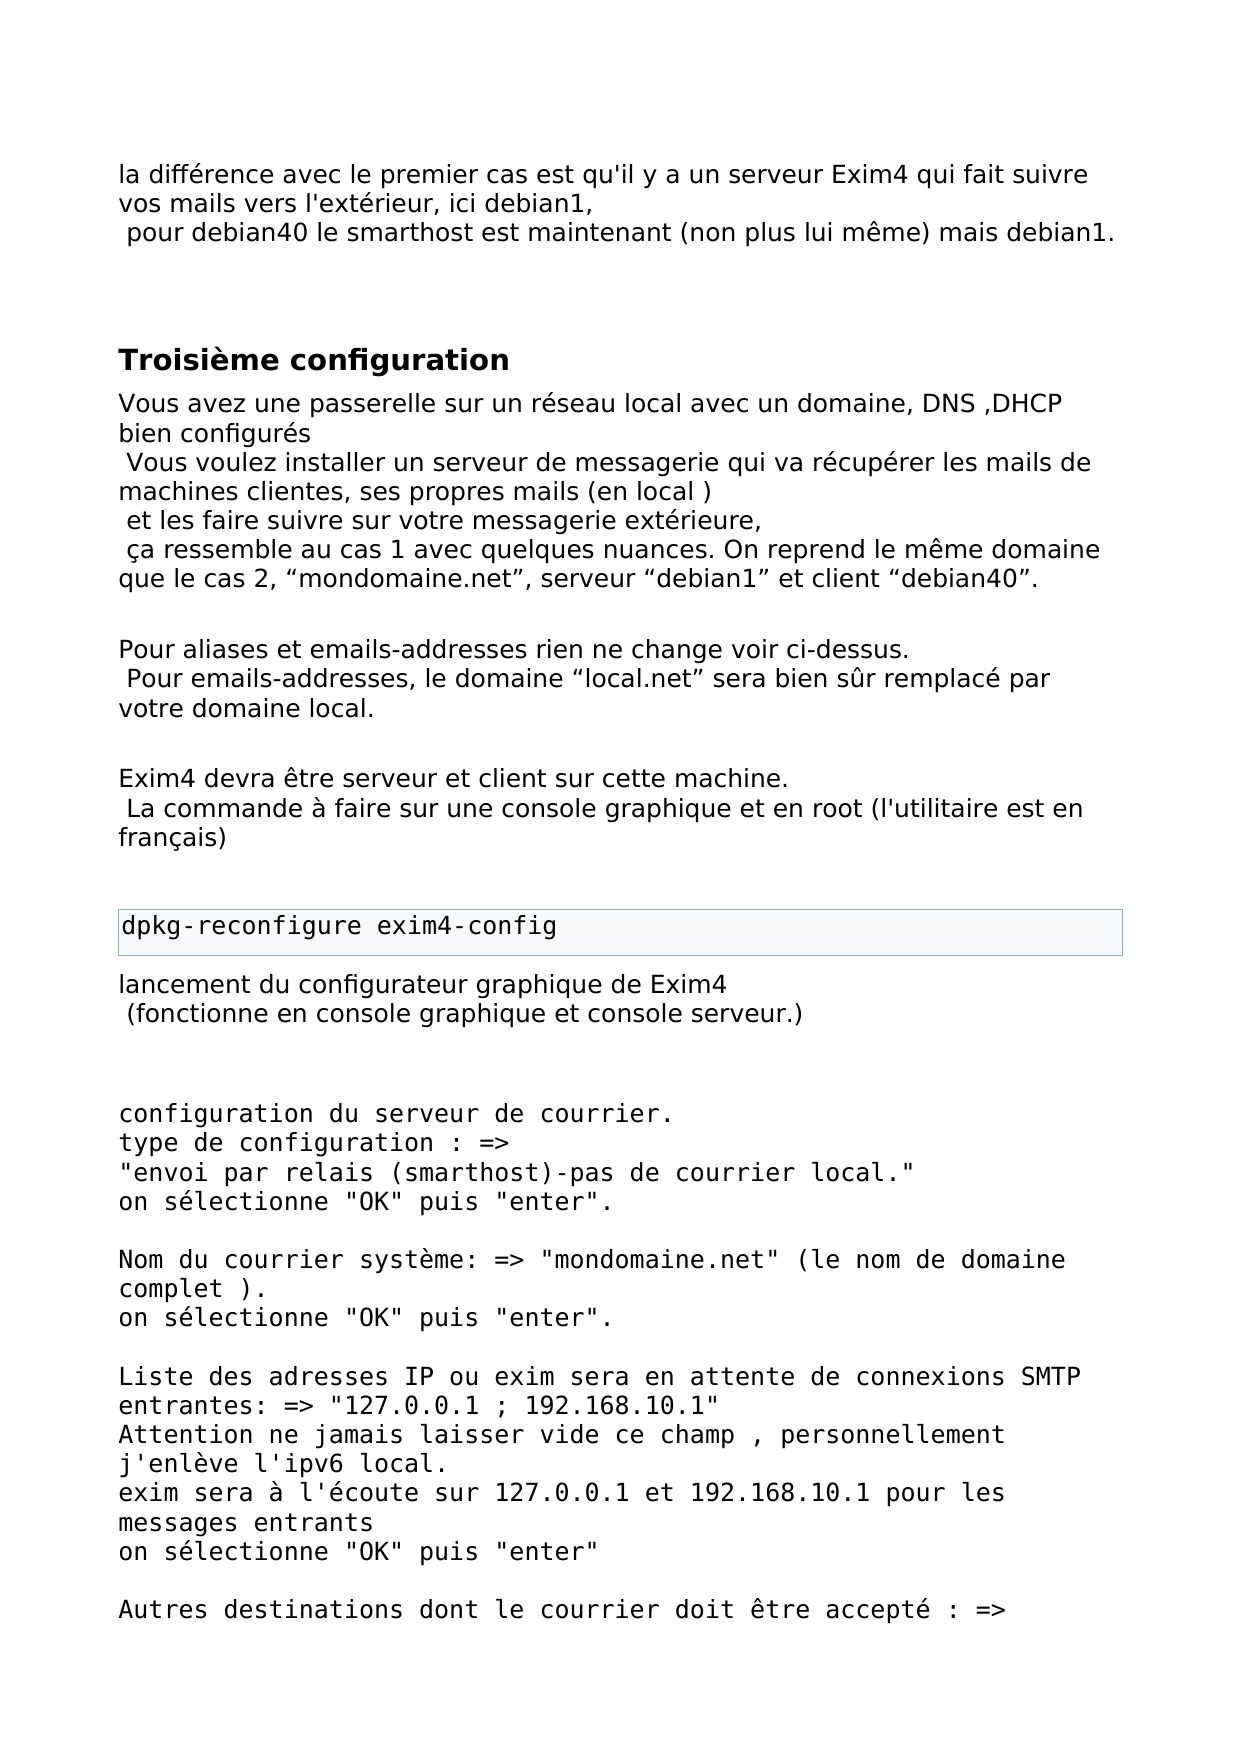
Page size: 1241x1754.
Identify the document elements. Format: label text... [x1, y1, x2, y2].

table_header dpkg-reconfigure exim4-config [119, 910, 1122, 955]
text la différence avec le premier cas est qu'il y a un serveur Exim4 qui fait suivre vos mails vers l'extérieur, ici debian1, pour debian40 le smarthost est maintenant (non plus lui même) mais debian1. [118, 160, 1122, 306]
text lancement du configurateur graphique de Exim4 (fonctionne en console graphique et console serveur.) [118, 970, 1122, 1058]
text Exim4 devra être serveur et client sur cette machine. La commande à faire sur une console graphique et en root (l'utilitaire est en français) [118, 764, 1122, 881]
text configuration du serveur de courrier. type de configuration : => "envoi par relais (smarthost)-pas de courrier local." on sélectionne "OK" puis "enter". Nom du courrier système: => "mondomaine.net" (le nom de domaine complet ). on sélectionne "OK" puis "enter". Liste des adresses IP ou exim sera en attente de connexions SMTP entrantes: => "127.0.0.1 ; 192.168.10.1" Attention ne jamais laisser vide ce champ , personnellement j'enlève l'ipv6 local. exim sera à l'écoute sur 127.0.0.1 et 192.168.10.1 pour les messages entrants on sélectionne "OK" puis "enter" Autres destinations dont le courrier doit être accepté : => [118, 1070, 1122, 1624]
text Vous avez une passerelle sur un réseau local avec un domaine, DNS ,DHCP bien configurés Vous voulez installer un serveur de messagerie qui va récupérer les mails de machines clientes, ses propres mails (en local ) et les faire suivre sur votre messagerie extérieure, ça ressemble au cas 1 avec quelques nuances. On reprend le même domaine que le cas 2, “mondomaine.net”, serveur “debian1” et client “debian40”. [118, 389, 1122, 623]
subtitle Troisième configuration [118, 343, 1122, 377]
text Pour aliases et emails-addresses rien ne change voir ci-dessus. Pour emails-addresses, le domaine “local.net” sera bien sûr remplacé par votre domaine local. [118, 635, 1122, 752]
text [118, 118, 1122, 147]
